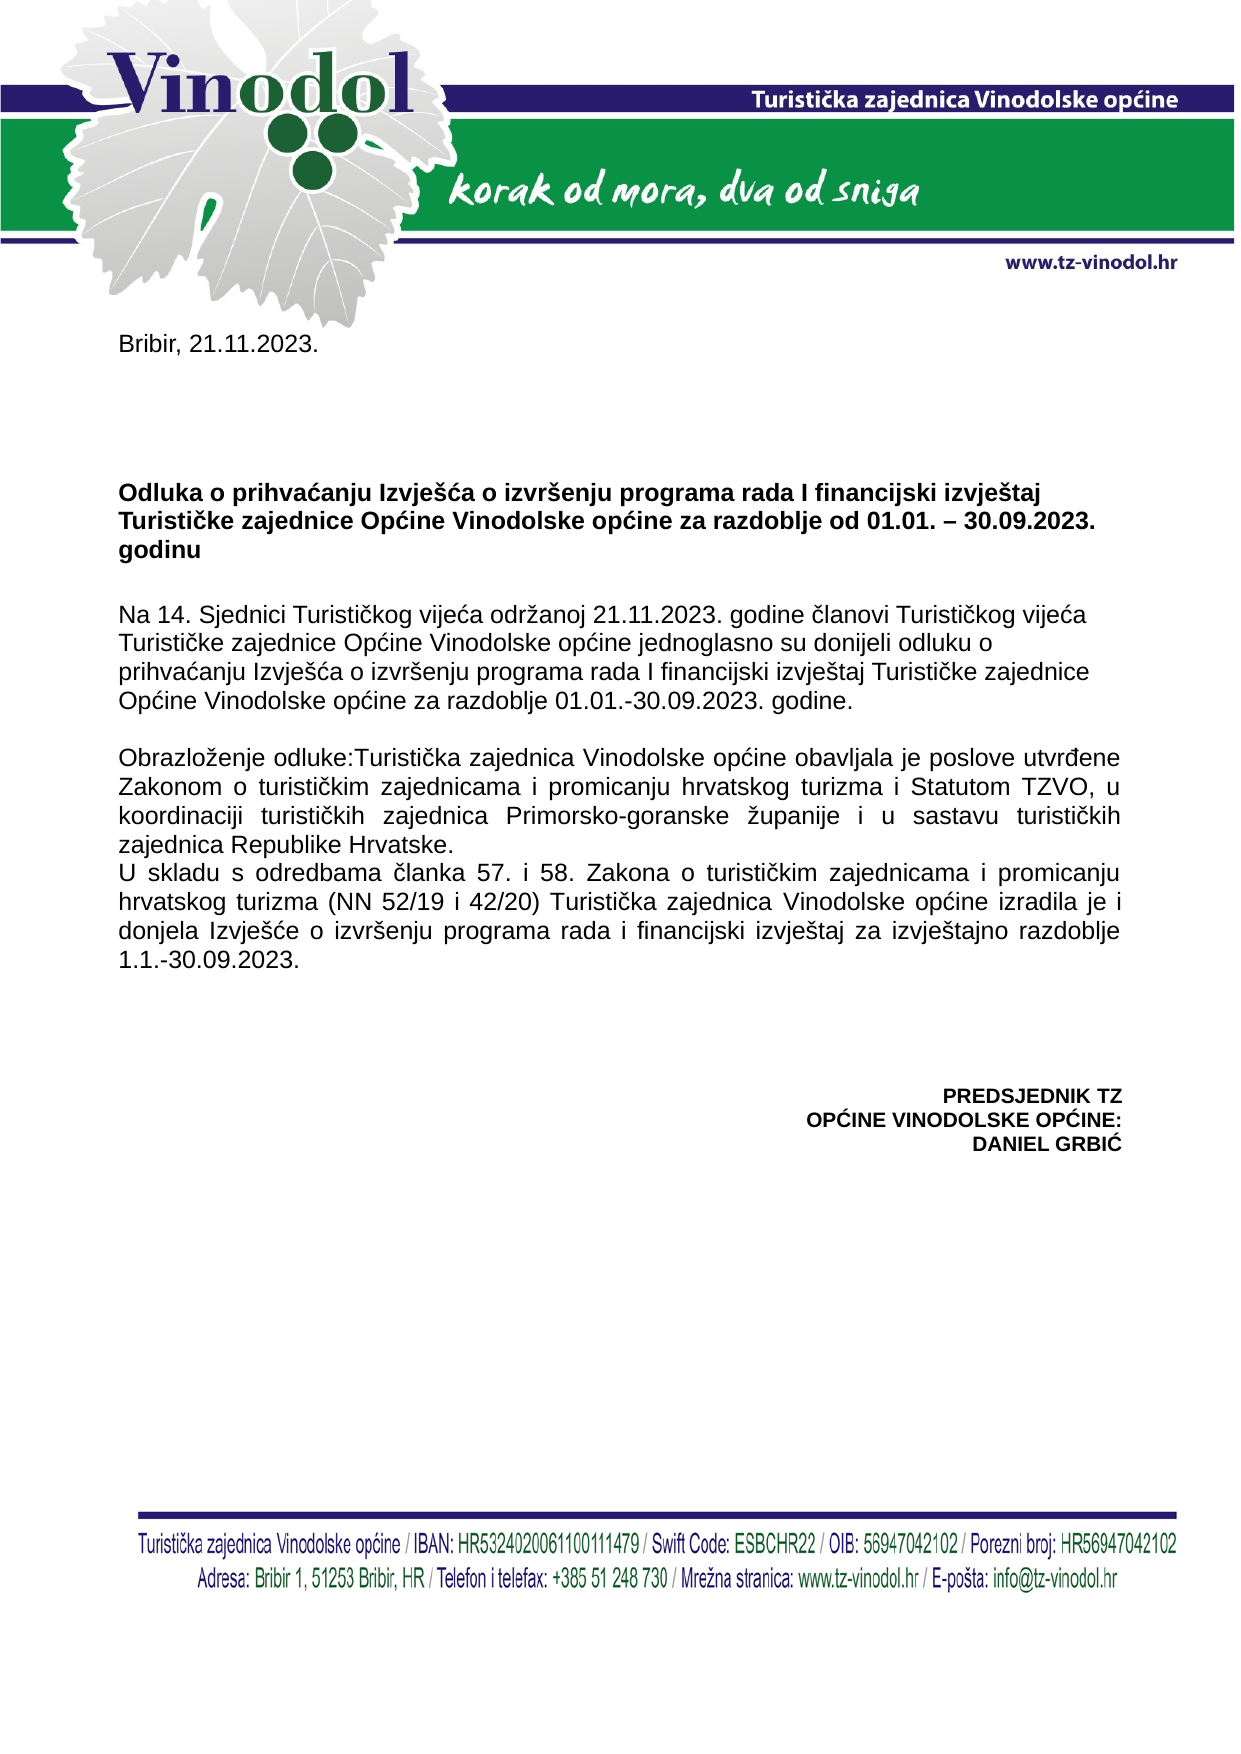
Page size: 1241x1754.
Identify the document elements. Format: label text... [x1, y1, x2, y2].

text OPĆINE VINODOLSKE OPĆINE: [118, 1108, 1122, 1132]
text PREDSJEDNIK TZ [118, 1084, 1122, 1108]
text U skladu s odredbama članka 57. i 58. Zakona o turističkim zajednicama i promicanju hrvatskog turizma (NN 52/19 i 42/20) Turistička zajednica Vinodolske općine izradila je i donjela Izvješće o izvršenju programa rada i financijski izvještaj za izvještajno razdoblje 1.1.-30.09.2023. [118, 858, 1122, 973]
text Obrazloženje odluke:Turistička zajednica Vinodolske općine obavljala je poslove utvrđene Zakonom o turističkim zajednicama i promicanju hrvatskog turizma i Statutom TZVO, u koordinaciji turističkih zajednica Primorsko-goranske županije i u sastavu turističkih zajednica Republike Hrvatske. [118, 743, 1122, 858]
subtitle Bribir, 21.11.2023. [118, 335, 1122, 358]
text DANIEL GRBIĆ [118, 1132, 1122, 1156]
text Na 14. Sjednici Turističkog vijeća održanoj 21.11.2023. godine članovi Turističkog vijeća Turističke zajednice Općine Vinodolske općine jednoglasno su donijeli odluku o prihvaćanju Izvješća o izvršenju programa rada I financijski izvještaj Turističke zajednice Općine Vinodolske općine za razdoblje 01.01.-30.09.2023. godine. [118, 600, 1122, 715]
text Odluka o prihvaćanju Izvješća o izvršenju programa rada I financijski izvještaj Turističke zajednice Općine Vinodolske općine za razdoblje od 01.01. – 30.09.2023. godinu [118, 477, 1122, 564]
